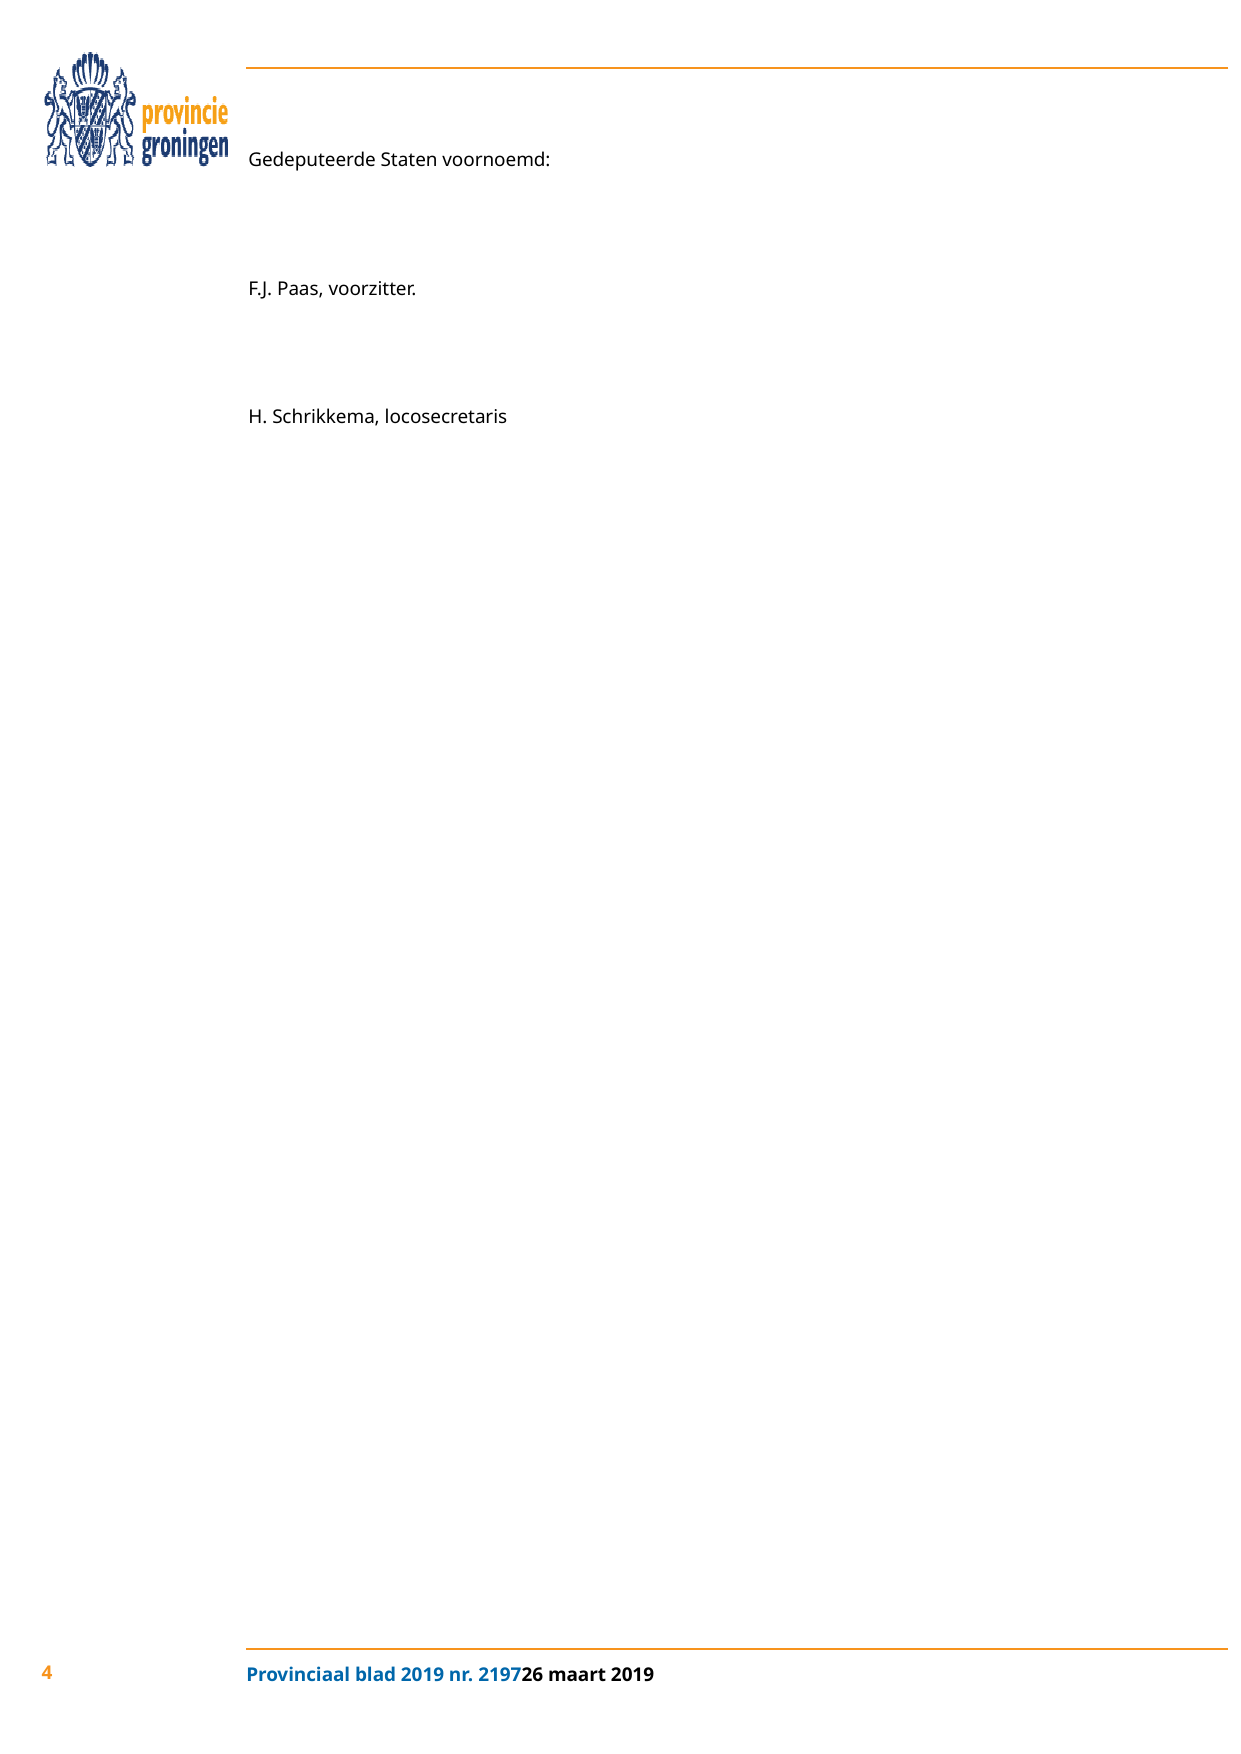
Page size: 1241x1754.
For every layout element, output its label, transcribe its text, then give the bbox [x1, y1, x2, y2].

picture [41, 47, 231, 172]
text H. Schrikkema, locosecretaris [248, 403, 1152, 429]
text F.J. Paas, voorzitter. [248, 275, 1152, 301]
text Gedeputeerde Staten voornoemd: [248, 146, 1152, 172]
